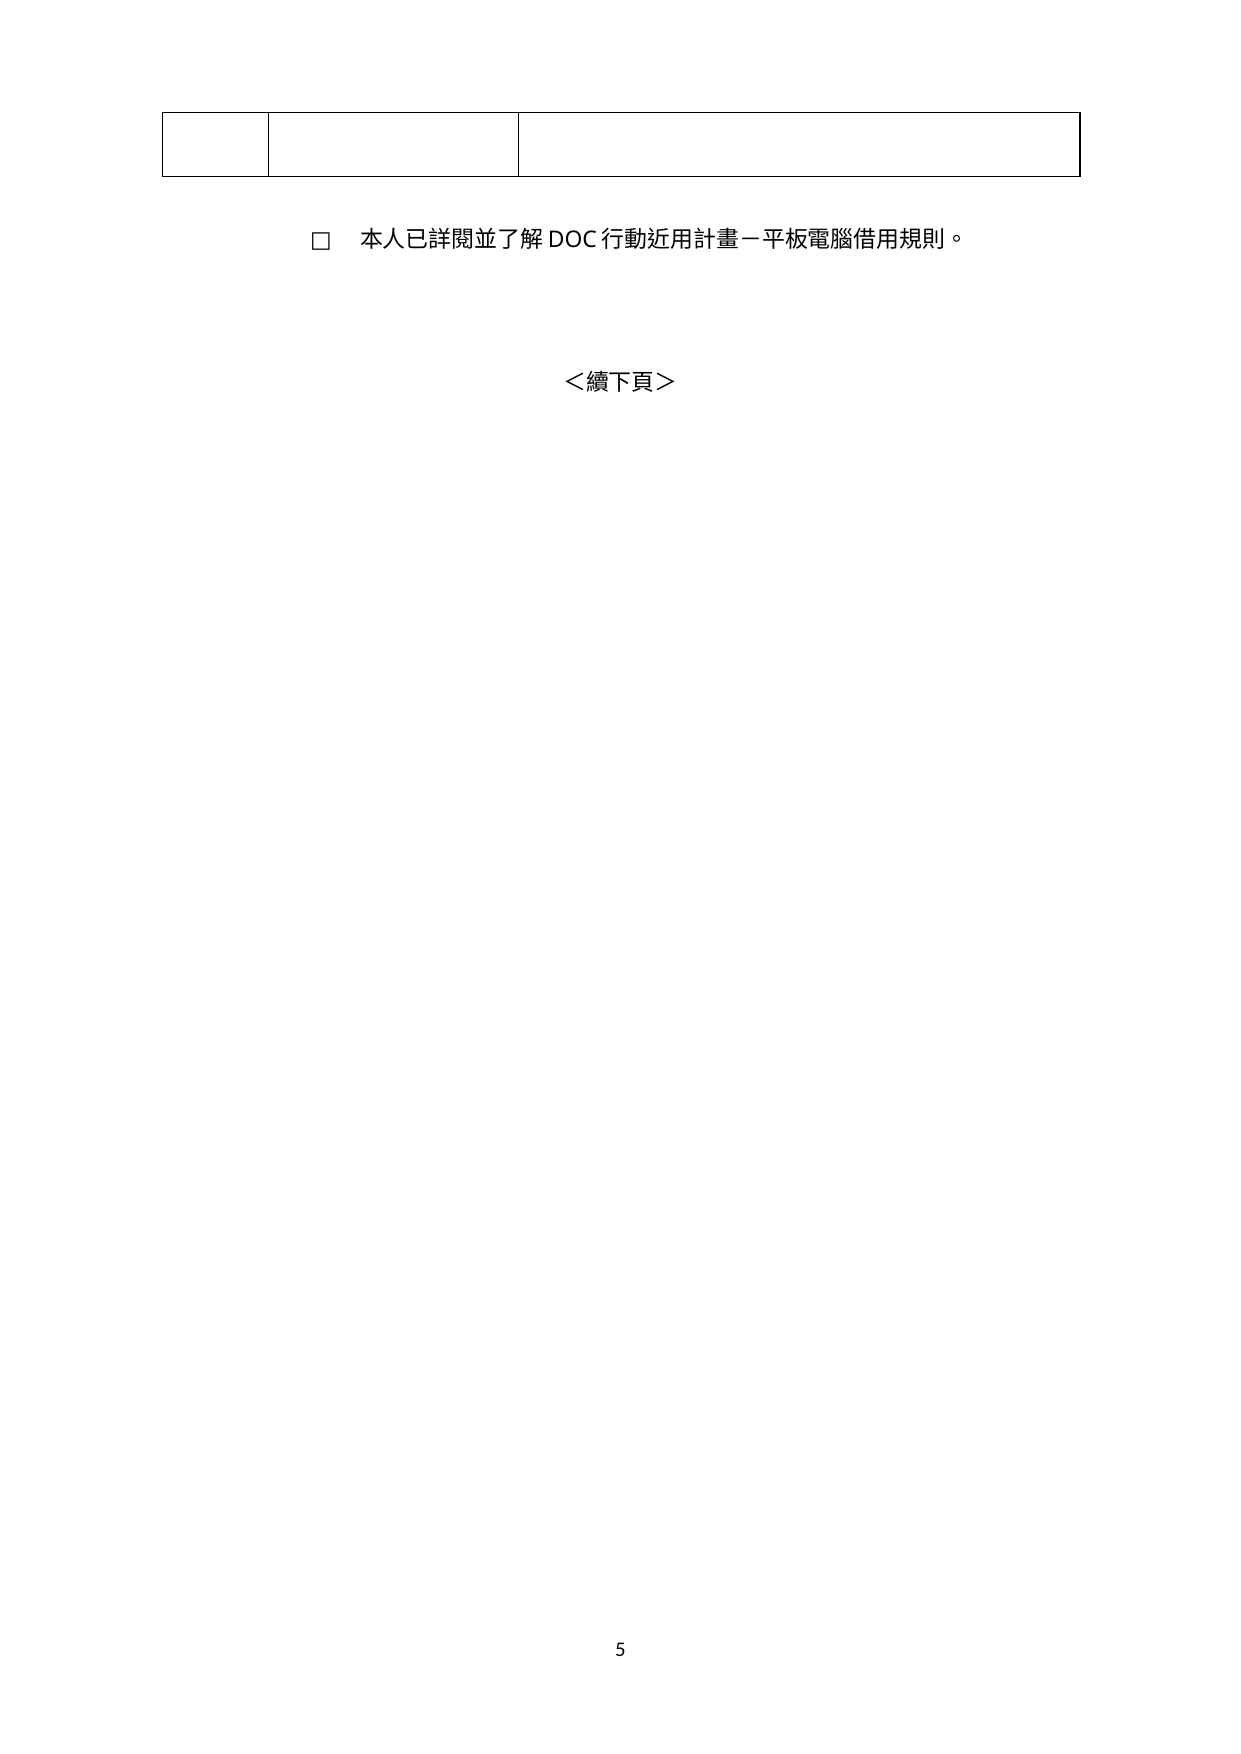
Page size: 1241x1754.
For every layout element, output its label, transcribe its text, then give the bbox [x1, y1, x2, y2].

table_cell [269, 113, 518, 176]
table_cell [519, 113, 1079, 176]
text ＜續下頁＞ [162, 339, 1078, 402]
list 本人已詳閱並了解DOC行動近用計畫－平板電腦借用規則。 [200, 196, 1078, 258]
table_cell [163, 113, 268, 176]
